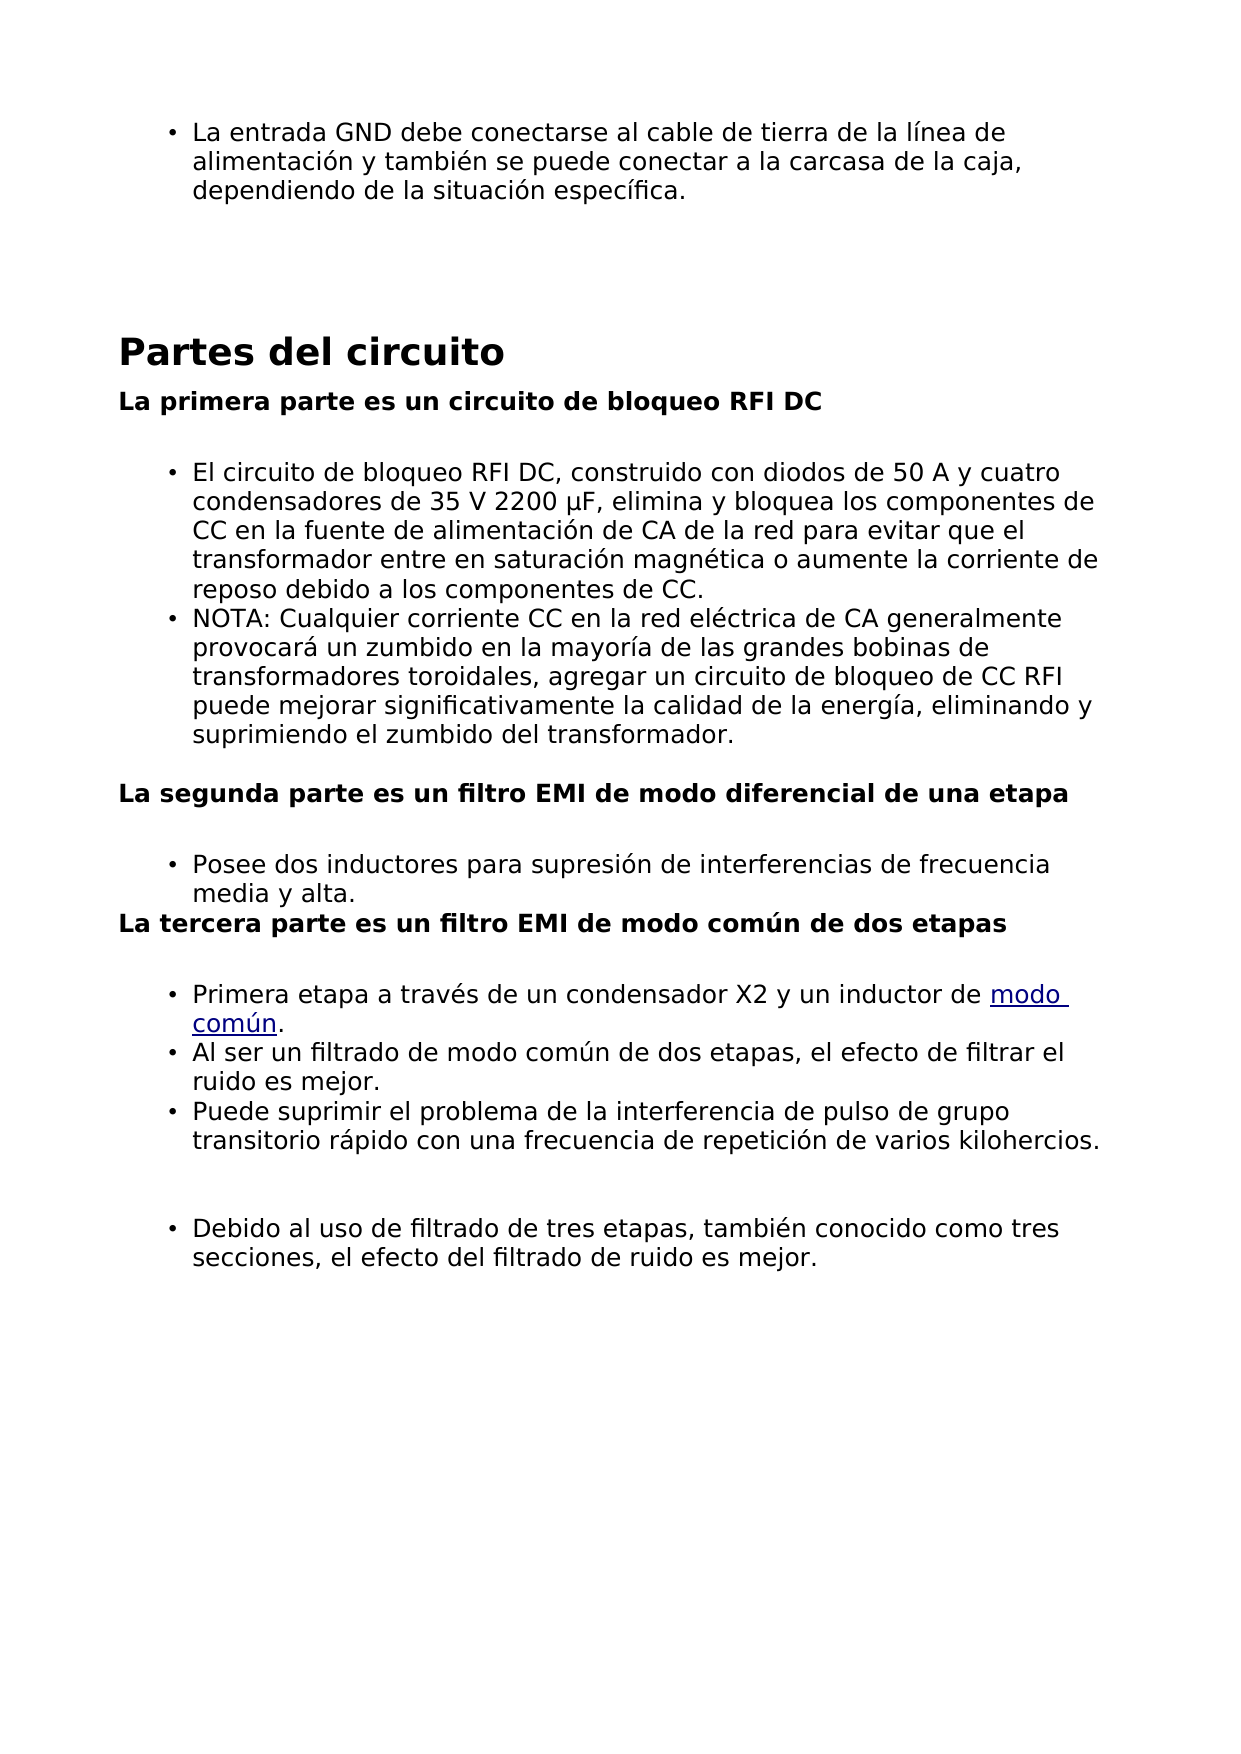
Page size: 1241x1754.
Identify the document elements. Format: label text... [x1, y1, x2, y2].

list Primera etapa a través de un condensador X2 y un inductor de modo común. [177, 980, 1122, 1038]
list Debido al uso de filtrado de tres etapas, también conocido como tres secciones, el efecto del filtrado de ruido es mejor. [177, 1214, 1122, 1272]
list Posee dos inductores para supresión de interferencias de frecuencia media y alta. [177, 851, 1122, 909]
list Puede suprimir el problema de la interferencia de pulso de grupo transitorio rápido con una frecuencia de repetición de varios kilohercios. [177, 1097, 1122, 1155]
subtitle Partes del circuito [118, 331, 1122, 374]
list NOTA: Cualquier corriente CC en la red eléctrica de CA generalmente provocará un zumbido en la mayoría de las grandes bobinas de transformadores toroidales, agregar un circuito de bloqueo de CC RFI puede mejorar significativamente la calidad de la energía, eliminando y suprimiendo el zumbido del transformador. [177, 604, 1122, 750]
text La primera parte es un circuito de bloqueo RFI DC [118, 387, 1122, 416]
text La segunda parte es un filtro EMI de modo diferencial de una etapa [118, 779, 1122, 808]
list Al ser un filtrado de modo común de dos etapas, el efecto de filtrar el ruido es mejor. [177, 1038, 1122, 1097]
text La tercera parte es un filtro EMI de modo común de dos etapas [118, 909, 1122, 938]
list La entrada GND debe conectarse al cable de tierra de la línea de alimentación y también se puede conectar a la carcasa de la caja, dependiendo de la situación específica. [177, 118, 1122, 206]
list El circuito de bloqueo RFI DC, construido con diodos de 50 A y cuatro condensadores de 35 V 2200 μF, elimina y bloquea los componentes de CC en la fuente de alimentación de CA de la red para evitar que el transformador entre en saturación magnética o aumente la corriente de reposo debido a los componentes de CC. [177, 458, 1122, 604]
